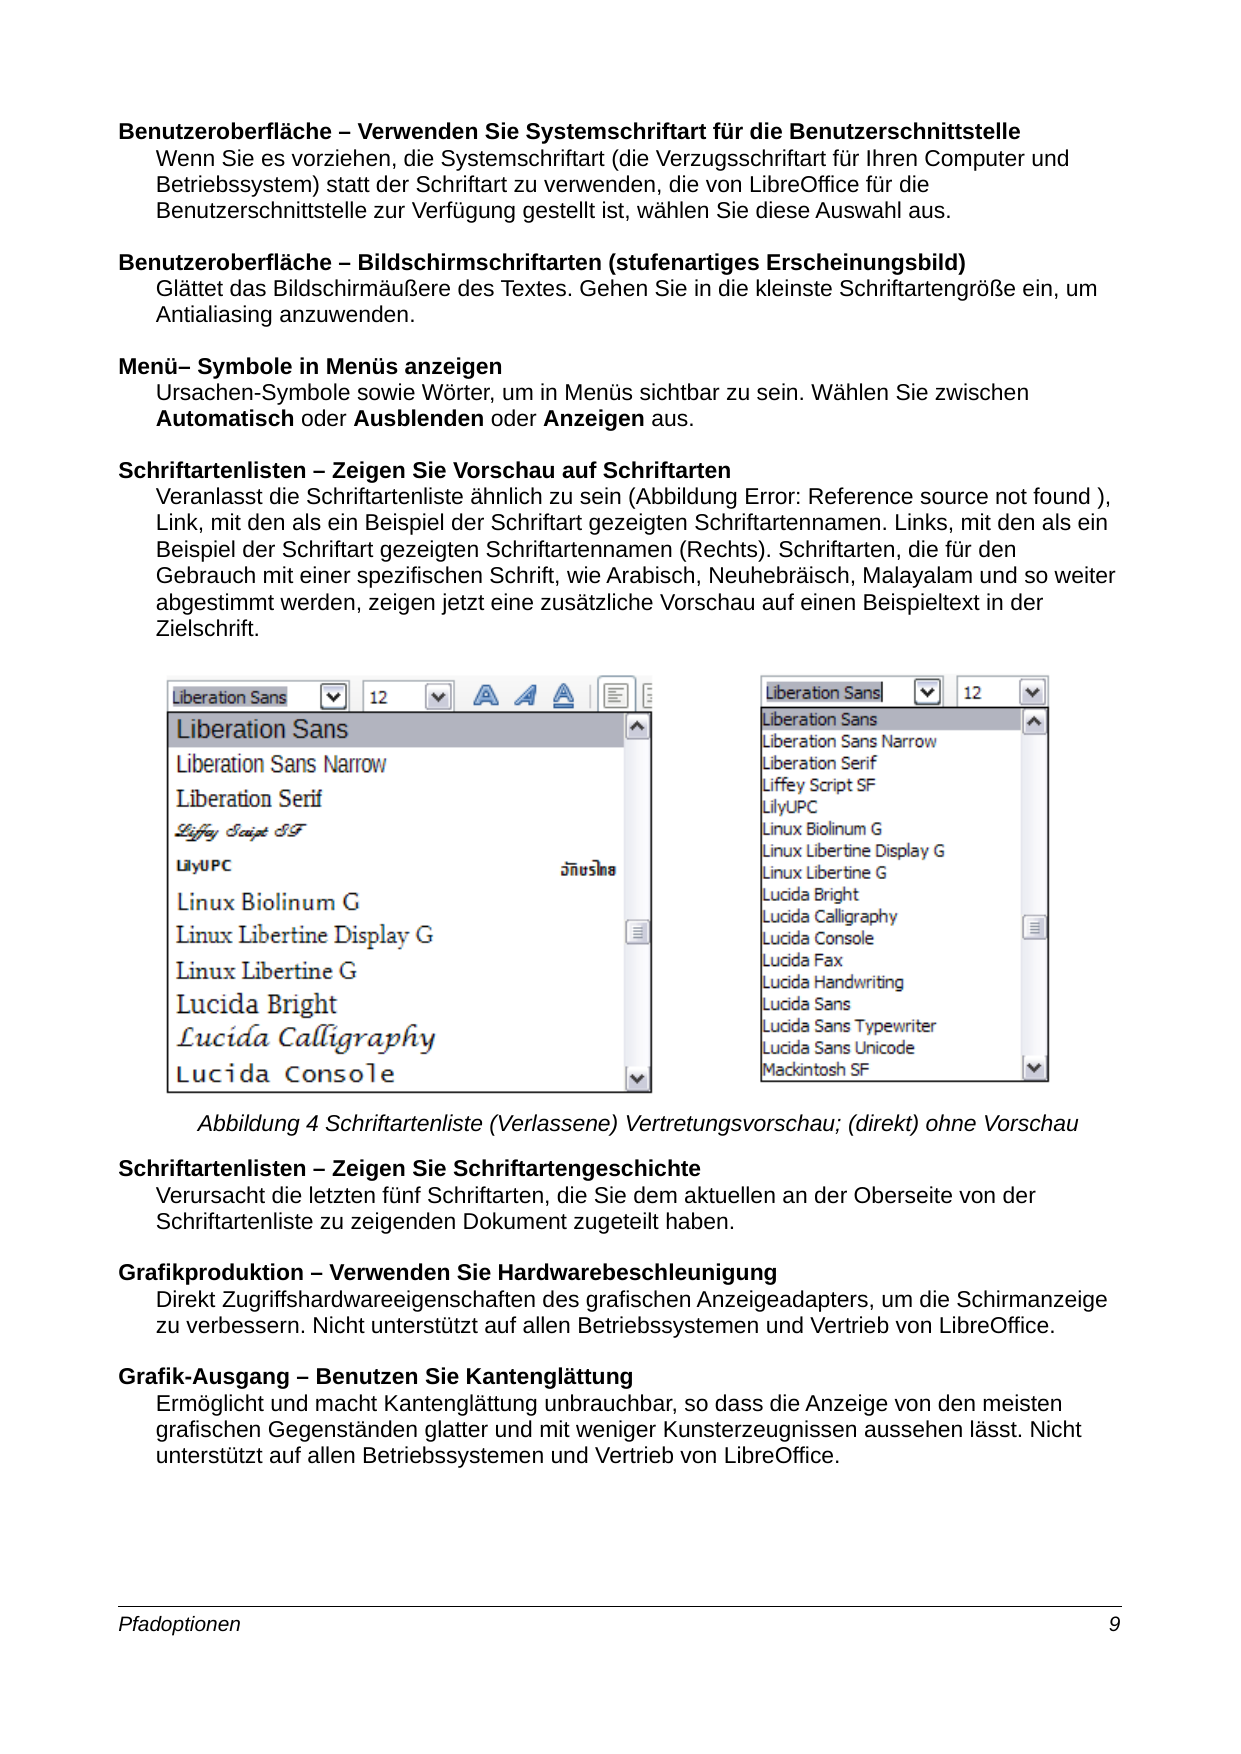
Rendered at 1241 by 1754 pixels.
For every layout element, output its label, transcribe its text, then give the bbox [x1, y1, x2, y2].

picture [756, 671, 1054, 1087]
text Glättet das Bildschirmäußere des Textes. Gehen Sie in die kleinste Schriftartengröße ein, um Antialiasing anzuwenden. [156, 275, 1122, 328]
text Grafik-Ausgang – Benutzen Sie Kantenglättung [118, 1363, 1122, 1390]
text Benutzeroberfläche – Verwenden Sie Systemschriftart für die Benutzerschnittstelle [118, 118, 1122, 144]
picture [164, 671, 657, 1098]
text Direkt Zugriffshardwareeigenschaften des grafischen Anzeigeadapters, um die Schirmanzeige zu verbessern. Nicht unterstützt auf allen Betriebssystemen und Vertrieb von LibreOffice. [156, 1286, 1122, 1338]
text Schriftartenlisten – Zeigen Sie Vorschau auf Schriftarten [118, 457, 1122, 483]
text Veranlasst die Schriftartenliste ähnlich zu sein (Abbildung Fehler: Verweis nicht gefunden ), Link, mit den als ein Beispiel der Schriftart gezeigten Schriftartennamen. Links, mit den als ein Beispiel der Schriftart gezeigten Schriftartennamen (Rechts). Schriftarten, die für den Gebrauch mit einer spezifischen Schrift, wie Arabisch, Neuhebräisch, Malayalam und so weiter abgestimmt werden, zeigen jetzt eine zusätzliche Vorschau auf einen Beispieltext in der Zielschrift. [156, 483, 1122, 641]
text Grafikproduktion – Verwenden Sie Hardwarebeschleunigung [118, 1259, 1122, 1286]
text Schriftartenlisten – Zeigen Sie Schriftartengeschichte [118, 1155, 1122, 1182]
text Ursachen-Symbole sowie Wörter, um in Menüs sichtbar zu sein. Wählen Sie zwischen Automatisch oder Ausblenden oder Anzeigen aus. [156, 379, 1122, 432]
text Verursacht die letzten fünf Schriftarten, die Sie dem aktuellen an der Oberseite von der Schriftartenliste zu zeigenden Dokument zugeteilt haben. [156, 1182, 1122, 1234]
text Menü– Symbole in Menüs anzeigen [118, 353, 1122, 379]
text Benutzeroberfläche – Bildschirmschriftarten (stufenartiges Erscheinungsbild) [118, 248, 1122, 275]
table_header [164, 671, 689, 1110]
table_cell Abbildung 4 Schriftartenliste (Verlassene) Vertretungsvorschau; (direkt) ohne Vorschau [164, 1110, 1121, 1143]
table_header [689, 671, 1121, 1110]
text Wenn Sie es vorziehen, die Systemschriftart (die Verzugsschriftart für Ihren Computer und Betriebssystem) statt der Schriftart zu verwenden, die von LibreOffice für die Benutzerschnittstelle zur Verfügung gestellt ist, wählen Sie diese Auswahl aus. [156, 144, 1122, 223]
text Ermöglicht und macht Kantenglättung unbrauchbar, so dass die Anzeige von den meisten grafischen Gegenständen glatter und mit weniger Kunsterzeugnissen aussehen lässt. Nicht unterstützt auf allen Betriebssystemen und Vertrieb von LibreOffice. [156, 1390, 1122, 1469]
